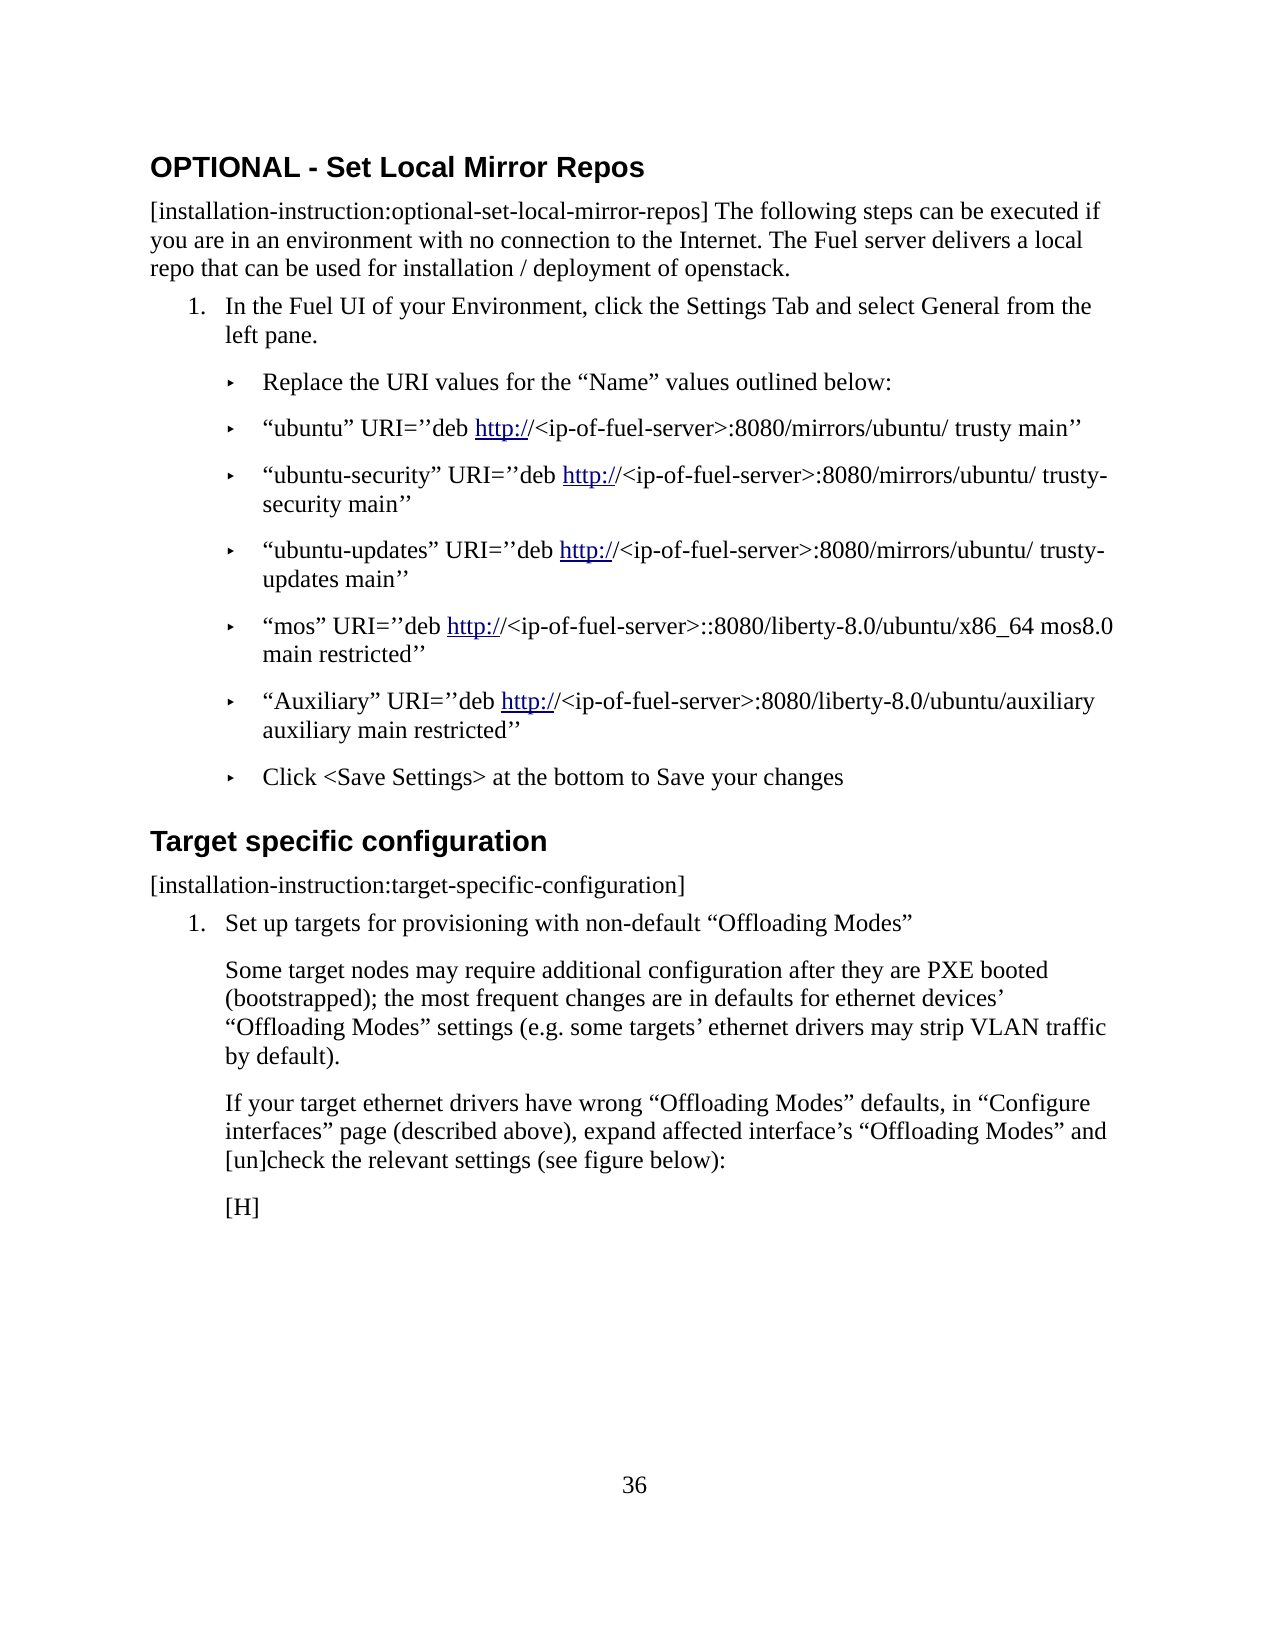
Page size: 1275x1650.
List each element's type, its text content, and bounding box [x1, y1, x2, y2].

list Click <Save Settings> at the bottom to Save your changes [225, 762, 1125, 790]
list If your target ethernet drivers have wrong “Offloading Modes” defaults, in “Configure interfaces” page (described above), expand affected interface’s “Offloading Modes” and [un]check the relevant settings (see figure below): [187, 1088, 1125, 1174]
list “Auxiliary” URI=’’deb http://<ip-of-fuel-server>:8080/liberty-8.0/ubuntu/auxiliary auxiliary main restricted’’ [225, 686, 1125, 744]
list “ubuntu-updates” URI=’’deb http://<ip-of-fuel-server>:8080/mirrors/ubuntu/ trusty-updates main’’ [225, 535, 1125, 593]
list In the Fuel UI of your Environment, click the Settings Tab and select General from the left pane. [187, 291, 1125, 349]
subtitle OPTIONAL - Set Local Mirror Repos [150, 150, 1125, 183]
list “ubuntu-security” URI=’’deb http://<ip-of-fuel-server>:8080/mirrors/ubuntu/ trusty-security main’’ [225, 460, 1125, 517]
list “mos” URI=’’deb http://<ip-of-fuel-server>::8080/liberty-8.0/ubuntu/x86_64 mos8.0 main restricted’’ [225, 611, 1125, 668]
list Replace the URI values for the “Name” values outlined below: [225, 367, 1125, 395]
text [installation-instruction:target-specific-configuration] [150, 870, 1125, 899]
list [H] [187, 1192, 1125, 1221]
list Some target nodes may require additional configuration after they are PXE booted (bootstrapped); the most frequent changes are in defaults for ethernet devices’ “Offloading Modes” settings (e.g. some targets’ ethernet drivers may strip VLAN traffic by default). [187, 955, 1125, 1070]
subtitle Target specific configuration [150, 824, 1125, 858]
text [installation-instruction:optional-set-local-mirror-repos] The following steps can be executed if you are in an environment with no connection to the Internet. The Fuel server delivers a local repo that can be used for installation / deployment of openstack. [150, 196, 1125, 282]
list “ubuntu” URI=’’deb http://<ip-of-fuel-server>:8080/mirrors/ubuntu/ trusty main’’ [225, 413, 1125, 442]
list Set up targets for provisioning with non-default “Offloading Modes” [187, 908, 1125, 937]
